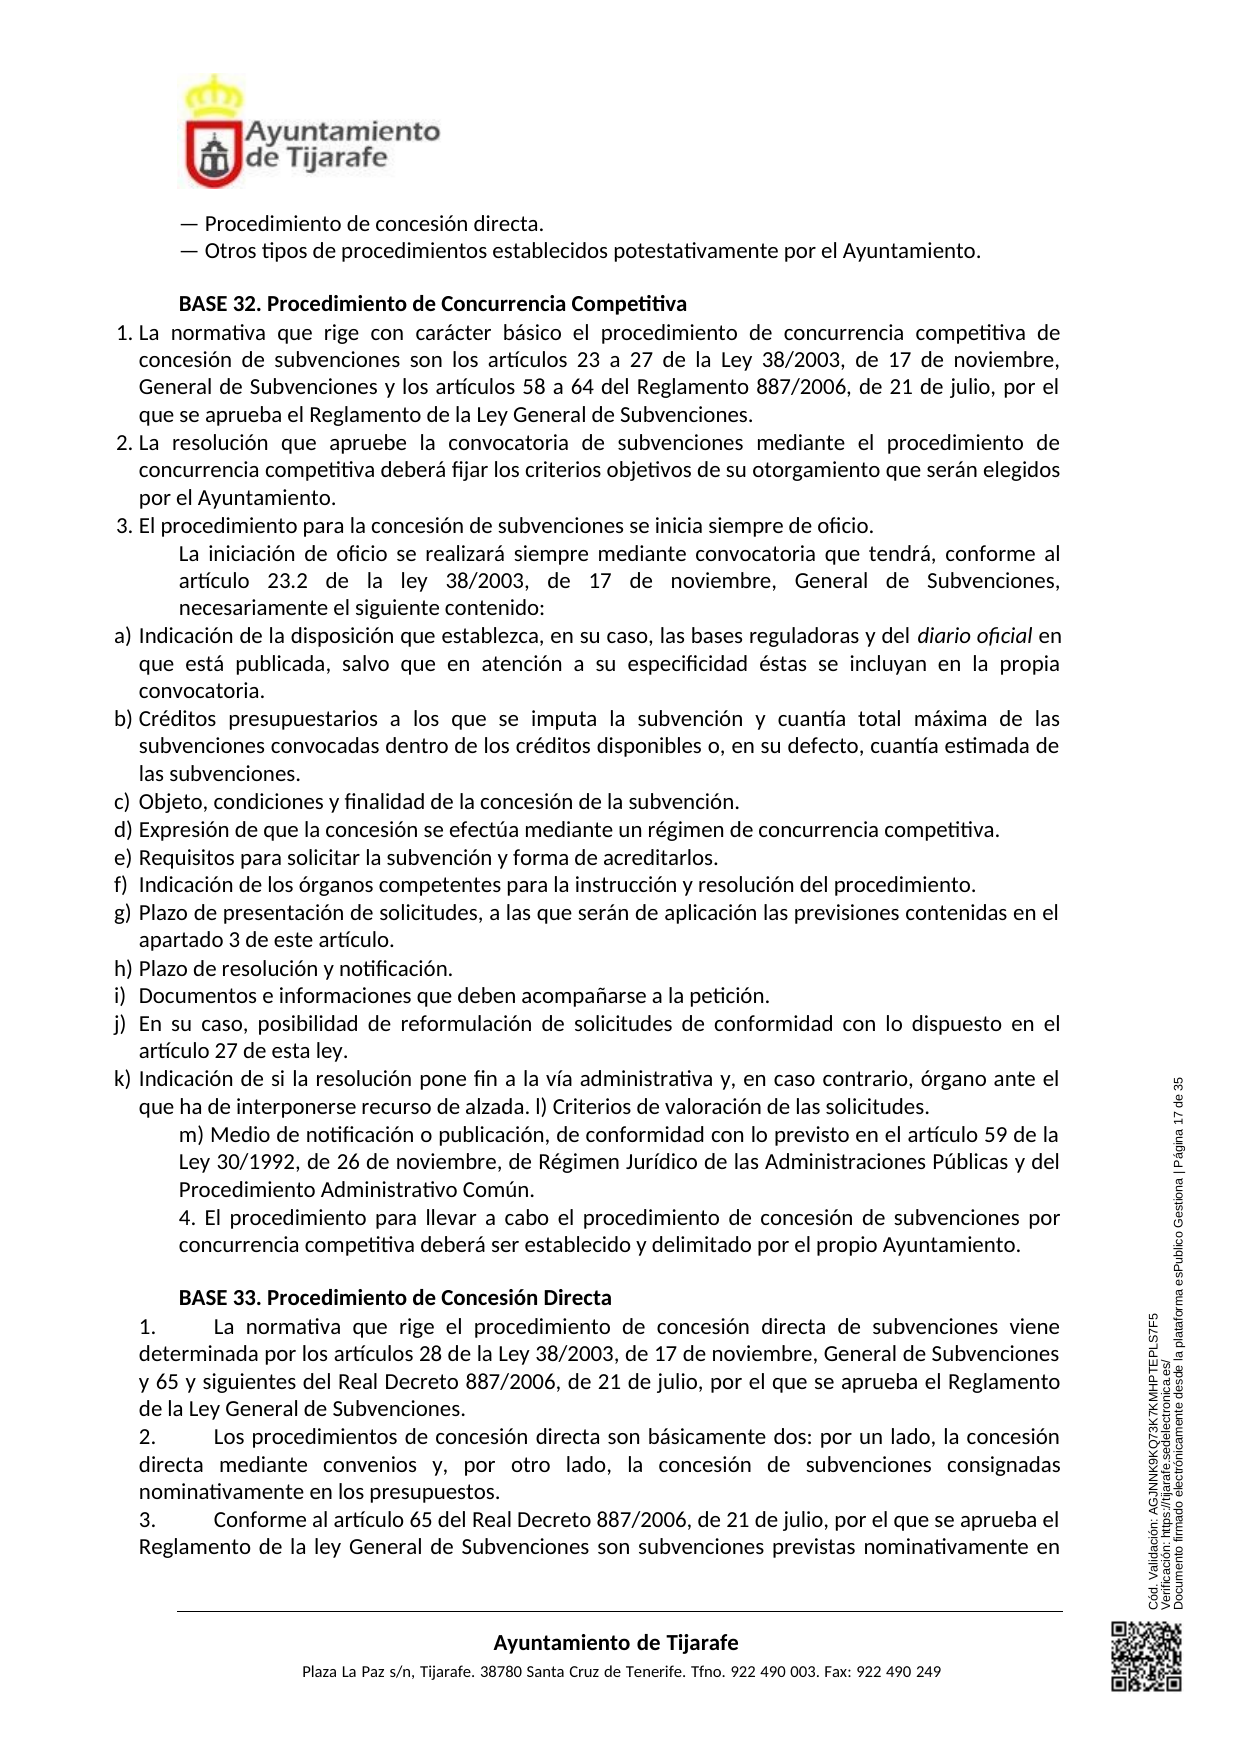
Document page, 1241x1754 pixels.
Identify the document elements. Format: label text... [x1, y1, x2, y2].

list La resolución que apruebe la convocatoria de subvenciones mediante el procedimiento de concurrencia competitiva deberá fijar los criterios objetivos de su otorgamiento que serán elegidos por el Ayuntamiento. [116, 428, 1062, 511]
text 4. El procedimiento para llevar a cabo el procedimiento de concesión de subvenciones por concurrencia competitiva deberá ser establecido y delimitado por el propio Ayuntamiento. [179, 1203, 1062, 1258]
list El procedimiento para la concesión de subvenciones se inicia siempre de oficio. [116, 511, 1062, 539]
list Indicación de los órganos competentes para la instrucción y resolución del procedimiento. [114, 871, 1062, 898]
text La iniciación de oficio se realizará siempre mediante convocatoria que tendrá, conforme al artículo 23.2 de la ley 38/2003, de 17 de noviembre, General de Subvenciones, necesariamente el siguiente contenido: [179, 539, 1062, 621]
list Indicación de si la resolución pone fin a la vía administrativa y, en caso contrario, órgano ante el que ha de interponerse recurso de alzada. l) Criterios de valoración de las solicitudes. [114, 1065, 1062, 1120]
list Plazo de presentación de solicitudes, a las que serán de aplicación las previsiones contenidas en el apartado 3 de este artículo. [114, 899, 1062, 954]
text — Otros tipos de procedimientos establecidos potestativamente por el Ayuntamiento. [179, 237, 1062, 264]
text — Procedimiento de concesión directa. [179, 209, 1062, 237]
list Plazo de resolución y notificación. [114, 954, 1062, 981]
list Indicación de la disposición que establezca, en su caso, las bases reguladoras y del diario oficial en que está publicada, salvo que en atención a su especificidad éstas se incluyan en la propia convocatoria. [114, 622, 1062, 704]
list Documentos e informaciones que deben acompañarse a la petición. [114, 982, 1062, 1009]
subtitle BASE 33. Procedimiento de Concesión Directa [179, 1283, 1064, 1311]
list La normativa que rige con carácter básico el procedimiento de concurrencia competitiva de concesión de subvenciones son los artículos 23 a 27 de la Ley 38/2003, de 17 de noviembre, General de Subvenciones y los artículos 58 a 64 del Reglamento 887/2006, de 21 de julio, por el que se aprueba el Reglamento de la Ley General de Subvenciones. [116, 318, 1062, 428]
list Créditos presupuestarios a los que se imputa la subvención y cuantía total máxima de las subvenciones convocadas dentro de los créditos disponibles o, en su defecto, cuantía estimada de las subvenciones. [114, 705, 1062, 787]
list Requisitos para solicitar la subvención y forma de acreditarlos. [114, 843, 1062, 871]
list Expresión de que la concesión se efectúa mediante un régimen de concurrencia competitiva. [114, 815, 1062, 843]
list En su caso, posibilidad de reformulación de solicitudes de conformidad con lo dispuesto en el artículo 27 de esta ley. [114, 1010, 1062, 1064]
text m) Medio de notificación o publicación, de conformidad con lo previsto en el artículo 59 de la Ley 30/1992, de 26 de noviembre, de Régimen Jurídico de las Administraciones Públicas y del Procedimiento Administrativo Común. [179, 1120, 1062, 1203]
list La normativa que rige el procedimiento de concesión directa de subvenciones viene determinada por los artículos 28 de la Ley 38/2003, de 17 de noviembre, General de Subvenciones y 65 y siguientes del Real Decreto 887/2006, de 21 de julio, por el que se aprueba el Reglamento de la Ley General de Subvenciones. [139, 1312, 1062, 1422]
list Los procedimientos de concesión directa son básicamente dos: por un lado, la concesión directa mediante convenios y, por otro lado, la concesión de subvenciones consignadas nominativamente en los presupuestos. [139, 1423, 1062, 1505]
list Objeto, condiciones y finalidad de la concesión de la subvención. [114, 787, 1062, 815]
list Conforme al artículo 65 del Real Decreto 887/2006, de 21 de julio, por el que se aprueba el Reglamento de la ley General de Subvenciones son subvenciones previstas nominativamente en [139, 1506, 1062, 1561]
subtitle BASE 32. Procedimiento de Concurrencia Competitiva [179, 289, 1064, 317]
